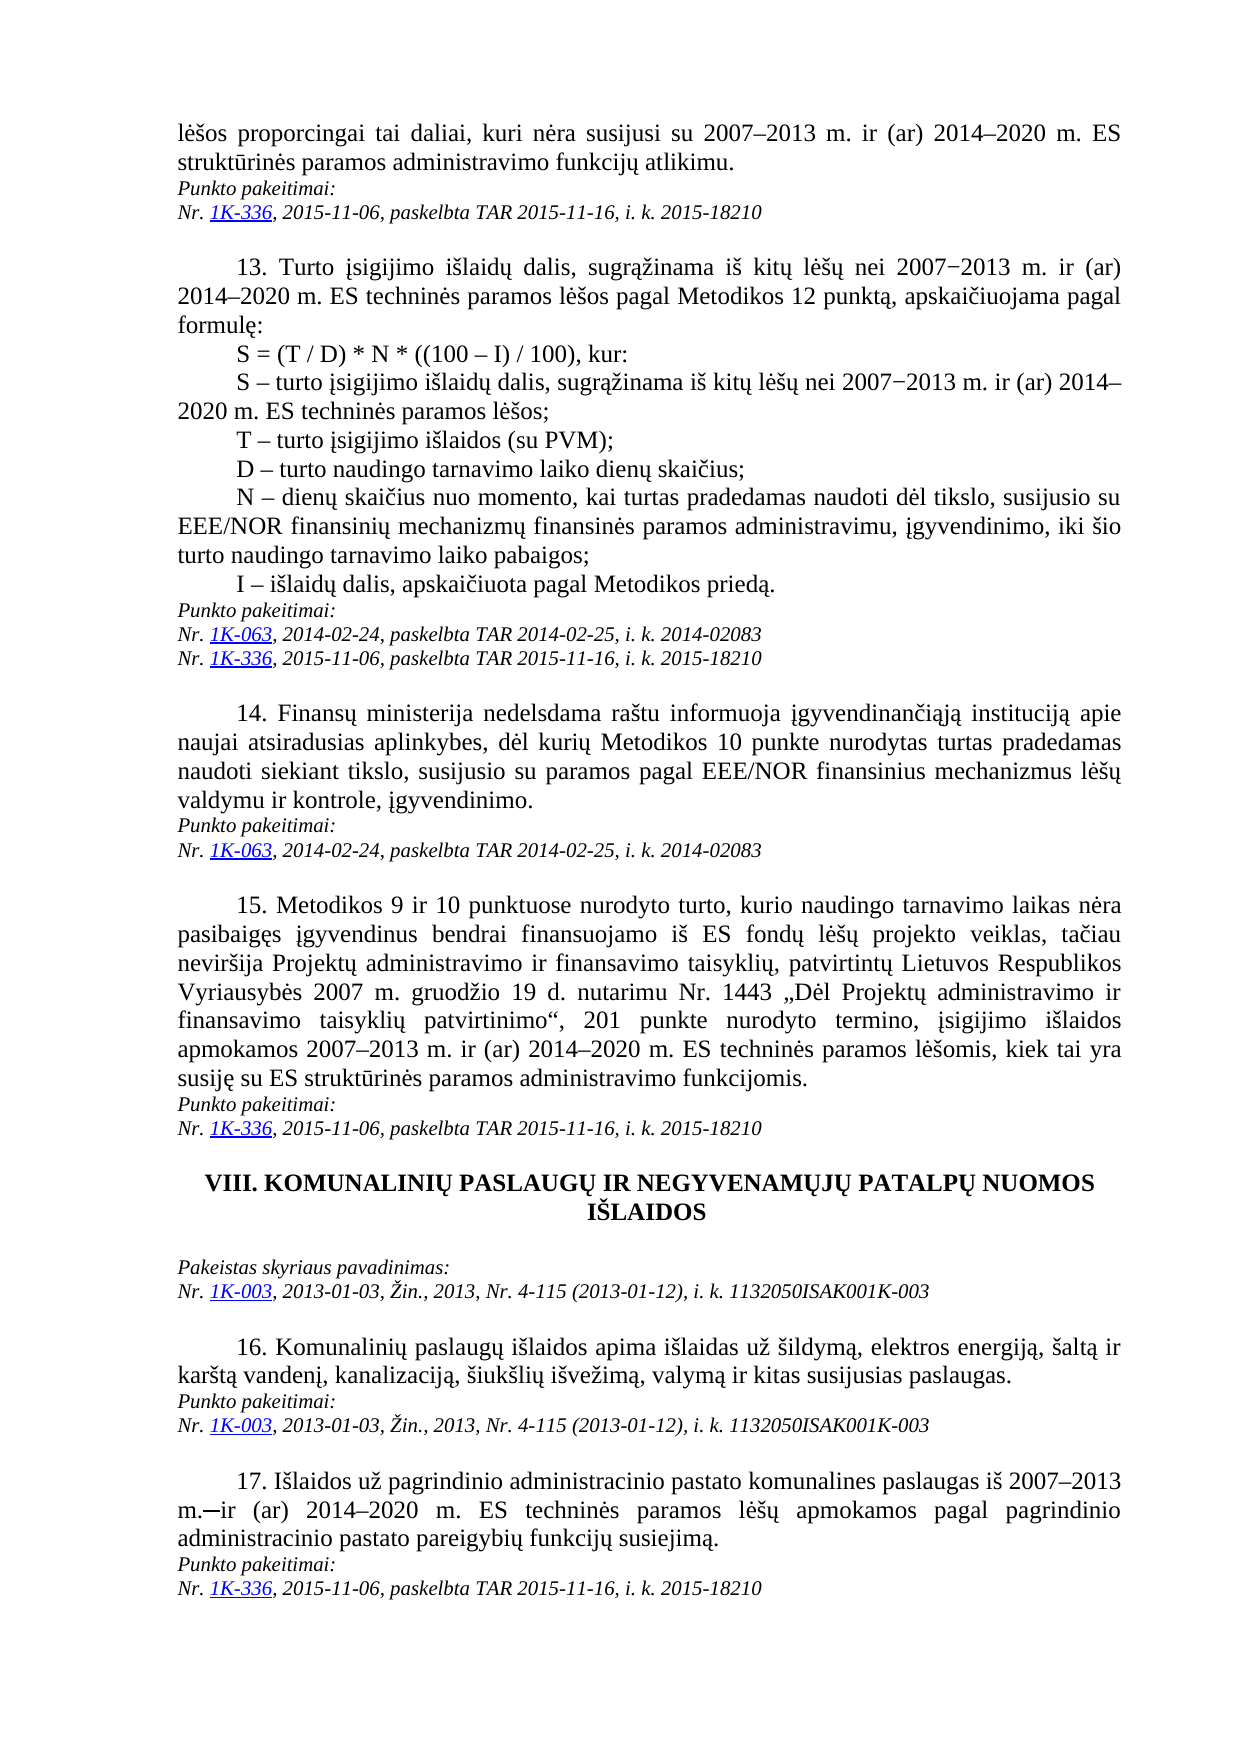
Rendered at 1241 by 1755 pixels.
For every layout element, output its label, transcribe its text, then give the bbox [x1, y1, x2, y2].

text Nr. 1K-336, 2015-11-06, paskelbta TAR 2015-11-16, i. k. 2015-18210 [177, 1116, 1122, 1140]
text Pakeistas skyriaus pavadinimas: [177, 1255, 1122, 1279]
text Nr. 1K-336, 2015-11-06, paskelbta TAR 2015-11-16, i. k. 2015-18210 [177, 200, 1122, 224]
text D – turto naudingo tarnavimo laiko dienų skaičius; [177, 454, 1122, 482]
text Punkto pakeitimai: [177, 813, 1122, 837]
text Nr. 1K-063, 2014-02-24, paskelbta TAR 2014-02-25, i. k. 2014-02083 [177, 837, 1122, 862]
text 17. Išlaidos už pagrindinio administracinio pastato komunalines paslaugas iš 2007–2013 m. ir (ar) 2014–2020 m. ES techninės paramos lėšų apmokamos pagal pagrindinio administracinio pastato pareigybių funkcijų susiejimą. [177, 1466, 1122, 1552]
text Punkto pakeitimai: [177, 1389, 1122, 1413]
text Nr. 1K-336, 2015-11-06, paskelbta TAR 2015-11-16, i. k. 2015-18210 [177, 1576, 1122, 1600]
text Punkto pakeitimai: [177, 1092, 1122, 1116]
text 13. Turto įsigijimo išlaidų dalis, sugrąžinama iš kitų lėšų nei 2007−2013 m. ir (ar) 2014–2020 m. ES techninės paramos lėšos pagal Metodikos 12 punktą, apskaičiuojama pagal formulę: [177, 252, 1122, 339]
text Nr. 1K-063, 2014-02-24, paskelbta TAR 2014-02-25, i. k. 2014-02083 [177, 622, 1122, 646]
text VIII. Komunalinių paslaugų ir negyvenamųjų patalpų nuomos išlaidos [177, 1168, 1122, 1226]
text S – turto įsigijimo išlaidų dalis, sugrąžinama iš kitų lėšų nei 2007−2013 m. ir (ar) 2014–2020 m. ES techninės paramos lėšos; [177, 367, 1122, 425]
text T – turto įsigijimo išlaidos (su PVM); [177, 425, 1122, 454]
text Punkto pakeitimai: [177, 1552, 1122, 1576]
text lėšos proporcingai tai daliai, kuri nėra susijusi su 2007–2013 m. ir (ar) 2014–2020 m. ES struktūrinės paramos administravimo funkcijų atlikimu. [177, 118, 1122, 176]
text I – išlaidų dalis, apskaičiuota pagal Metodikos priedą. [177, 569, 1122, 597]
text Punkto pakeitimai: [177, 597, 1122, 622]
text Nr. 1K-336, 2015-11-06, paskelbta TAR 2015-11-16, i. k. 2015-18210 [177, 646, 1122, 670]
text Nr. 1K-003, 2013-01-03, Žin., 2013, Nr. 4-115 (2013-01-12), i. k. 1132050ISAK001K-003 [177, 1279, 1122, 1303]
text S = (T / D) * N * ((100 – I) / 100), kur: [177, 339, 1122, 367]
text Punkto pakeitimai: [177, 176, 1122, 200]
text Nr. 1K-003, 2013-01-03, Žin., 2013, Nr. 4-115 (2013-01-12), i. k. 1132050ISAK001K-003 [177, 1413, 1122, 1437]
text 14. Finansų ministerija nedelsdama raštu informuoja įgyvendinančiąją instituciją apie naujai atsiradusias aplinkybes, dėl kurių Metodikos 10 punkte nurodytas turtas pradedamas naudoti siekiant tikslo, susijusio su paramos pagal EEE/NOR finansinius mechanizmus lėšų valdymu ir kontrole, įgyvendinimo. [177, 698, 1122, 813]
text 16. Komunalinių paslaugų išlaidos apima išlaidas už šildymą, elektros energiją, šaltą ir karštą vandenį, kanalizaciją, šiukšlių išvežimą, valymą ir kitas susijusias paslaugas. [177, 1332, 1122, 1389]
text N – dienų skaičius nuo momento, kai turtas pradedamas naudoti dėl tikslo, susijusio su EEE/NOR finansinių mechanizmų finansinės paramos administravimu, įgyvendinimo, iki šio turto naudingo tarnavimo laiko pabaigos; [177, 482, 1122, 569]
text 15. Metodikos 9 ir 10 punktuose nurodyto turto, kurio naudingo tarnavimo laikas nėra pasibaigęs įgyvendinus bendrai finansuojamo iš ES fondų lėšų projekto veiklas, tačiau neviršija Projektų administravimo ir finansavimo taisyklių, patvirtintų Lietuvos Respublikos Vyriausybės 2007 m. gruodžio 19 d. nutarimu Nr. 1443 „Dėl Projektų administravimo ir finansavimo taisyklių patvirtinimo“, 201 punkte nurodyto termino, įsigijimo išlaidos apmokamos 2007–2013 m. ir (ar) 2014–2020 m. ES techninės paramos lėšomis, kiek tai yra susiję su ES struktūrinės paramos administravimo funkcijomis. [177, 890, 1122, 1092]
